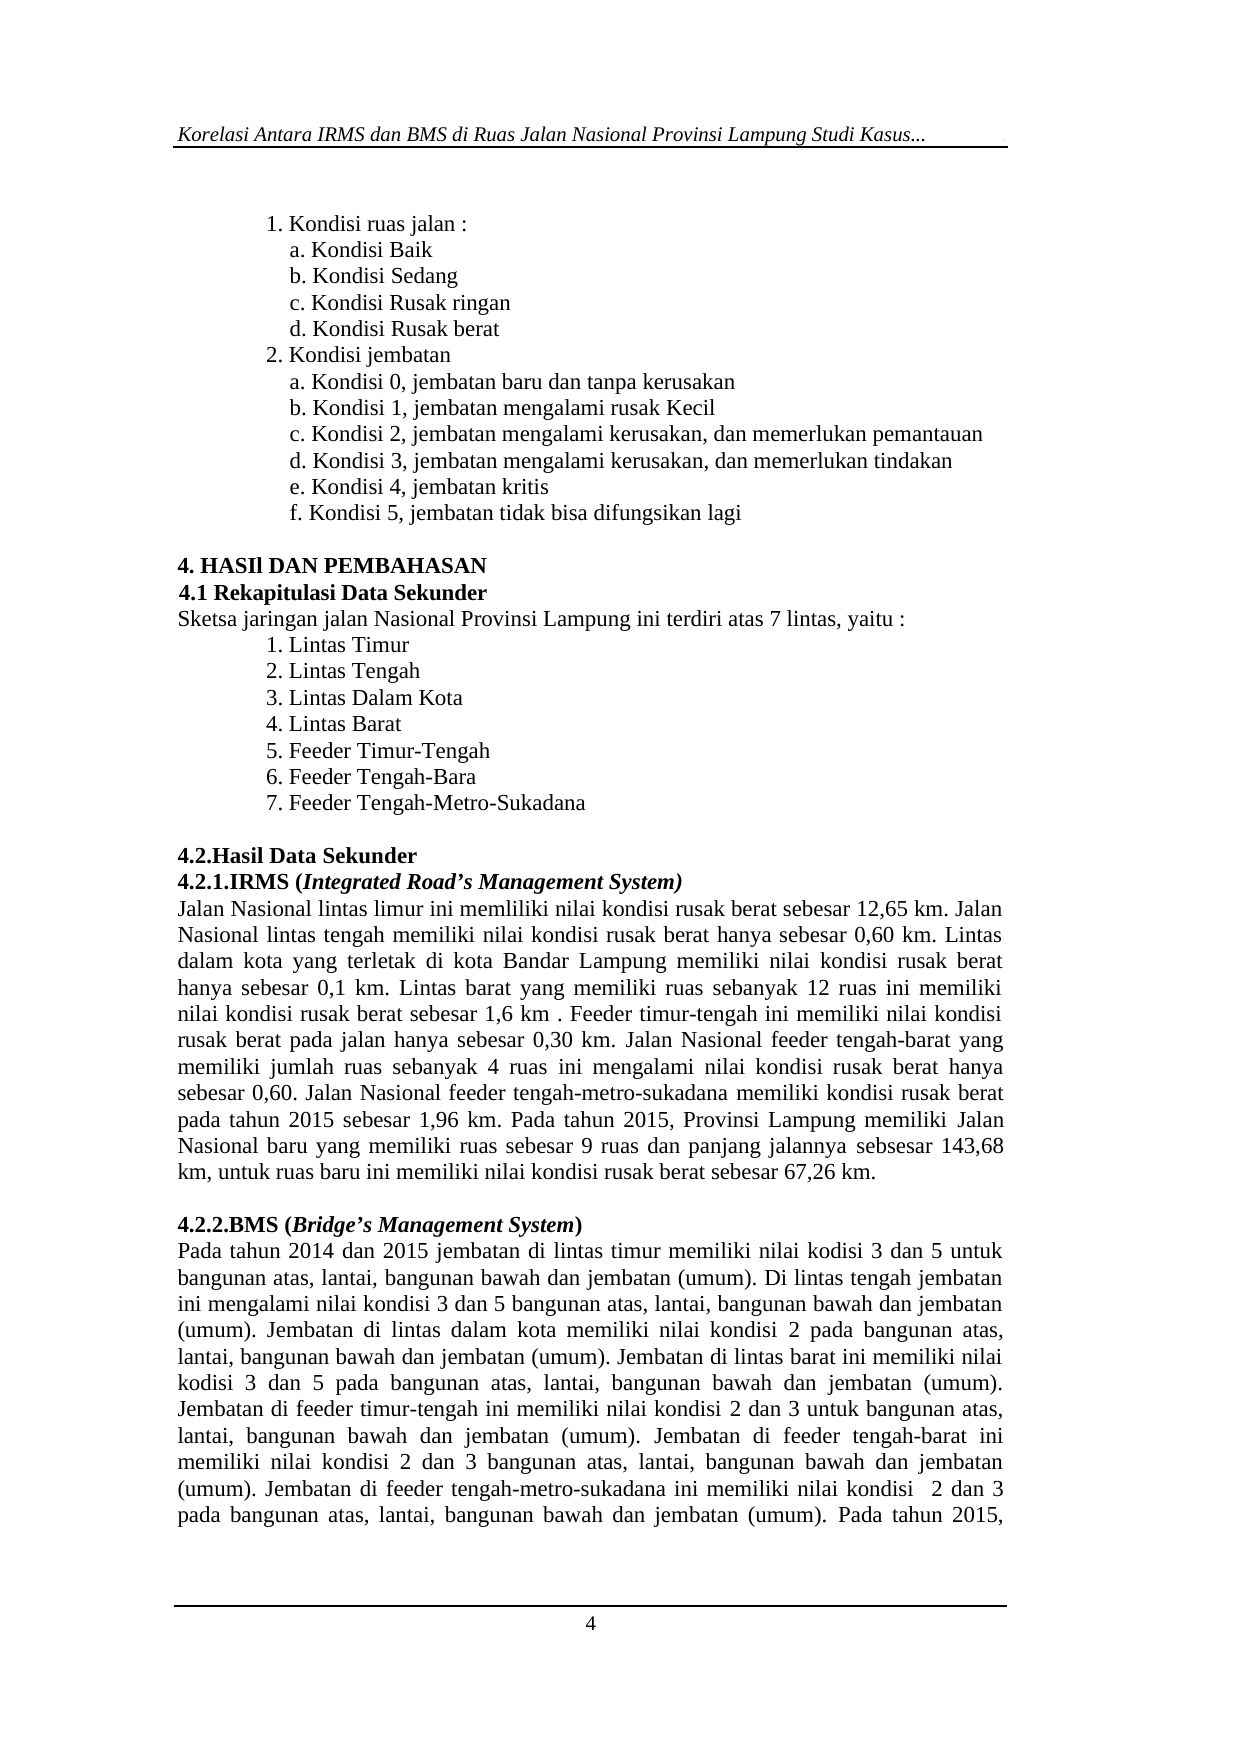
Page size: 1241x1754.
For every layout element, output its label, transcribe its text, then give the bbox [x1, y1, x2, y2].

list 7. Feeder Tengah-Metro-Sukadana [266, 789, 1004, 816]
list a. Kondisi Baik [289, 236, 1004, 262]
list d. Kondisi Rusak berat [289, 315, 1004, 341]
list 4. HASIl DAN PEMBAHASAN [177, 552, 1004, 578]
list Sketsa jaringan jalan Nasional Provinsi Lampung ini terdiri atas 7 lintas, yaitu : [177, 605, 1004, 631]
list b. Kondisi 1, jembatan mengalami rusak Kecil [283, 394, 1004, 420]
list f. Kondisi 5, jembatan tidak bisa difungsikan lagi [289, 499, 1004, 526]
list 4.2.Hasil Data Sekunder [177, 842, 1004, 868]
list c. Kondisi 2, jembatan mengalami kerusakan, dan memerlukan pemantauan [289, 420, 1004, 447]
list b. Kondisi Sedang [289, 262, 1004, 289]
list d. Kondisi 3, jembatan mengalami kerusakan, dan memerlukan tindakan [289, 447, 1004, 473]
list 1. Lintas Timur [266, 631, 1004, 658]
list 2. Kondisi jembatan [266, 341, 1004, 368]
list Jalan Nasional lintas limur ini memliliki nilai kondisi rusak berat sebesar 12,65 km. Jalan Nasional lintas tengah memiliki nilai kondisi rusak berat hanya sebesar 0,60 km. Lintas dalam kota yang terletak di kota Bandar Lampung memiliki nilai kondisi rusak berat hanya sebesar 0,1 km. Lintas barat yang memiliki ruas sebanyak 12 ruas ini memiliki nilai kondisi rusak berat sebesar 1,6 km . Feeder timur-tengah ini memiliki nilai kondisi rusak berat pada jalan hanya sebesar 0,30 km. Jalan Nasional feeder tengah-barat yang memiliki jumlah ruas sebanyak 4 ruas ini mengalami nilai kondisi rusak berat hanya sebesar 0,60. Jalan Nasional feeder tengah-metro-sukadana memiliki kondisi rusak berat pada tahun 2015 sebesar 1,96 km. Pada tahun 2015, Provinsi Lampung memiliki Jalan Nasional baru yang memiliki ruas sebesar 9 ruas dan panjang jalannya sebsesar 143,68 km, untuk ruas baru ini memiliki nilai kondisi rusak berat sebesar 67,26 km. [177, 895, 1004, 1185]
list Pada tahun 2014 dan 2015 jembatan di lintas timur memiliki nilai kodisi 3 dan 5 untuk bangunan atas, lantai, bangunan bawah dan jembatan (umum). Di lintas tengah jembatan ini mengalami nilai kondisi 3 dan 5 bangunan atas, lantai, bangunan bawah dan jembatan (umum). Jembatan di lintas dalam kota memiliki nilai kondisi 2 pada bangunan atas, lantai, bangunan bawah dan jembatan (umum). Jembatan di lintas barat ini memiliki nilai kodisi 3 dan 5 pada bangunan atas, lantai, bangunan bawah dan jembatan (umum). Jembatan di feeder timur-tengah ini memiliki nilai kondisi 2 dan 3 untuk bangunan atas, lantai, bangunan bawah dan jembatan (umum). Jembatan di feeder tengah-barat ini memiliki nilai kondisi 2 dan 3 bangunan atas, lantai, bangunan bawah dan jembatan (umum). Jembatan di feeder tengah-metro-sukadana ini memiliki nilai kondisi 2 dan 3 pada bangunan atas, lantai, bangunan bawah dan jembatan (umum). Pada tahun 2015, [177, 1237, 1004, 1527]
list 3. Lintas Dalam Kota [266, 684, 1004, 710]
list a. Kondisi 0, jembatan baru dan tanpa kerusakan [289, 368, 1004, 394]
list e. Kondisi 4, jembatan kritis [289, 473, 1004, 499]
list 6. Feeder Tengah-Bara [266, 763, 1004, 789]
list 4.2.2.BMS (Bridge’s Management System) [177, 1211, 1004, 1237]
list 2. Lintas Tengah [266, 658, 1004, 684]
list 5. Feeder Timur-Tengah [266, 737, 1004, 763]
list 4. Lintas Barat [266, 710, 1004, 737]
list 4.2.1.IRMS (Integrated Road’s Management System) [177, 868, 1004, 895]
list c. Kondisi Rusak ringan [289, 289, 1004, 315]
list 4.1 Rekapitulasi Data Sekunder [179, 578, 1004, 605]
list 1. Kondisi ruas jalan : [266, 209, 1004, 236]
